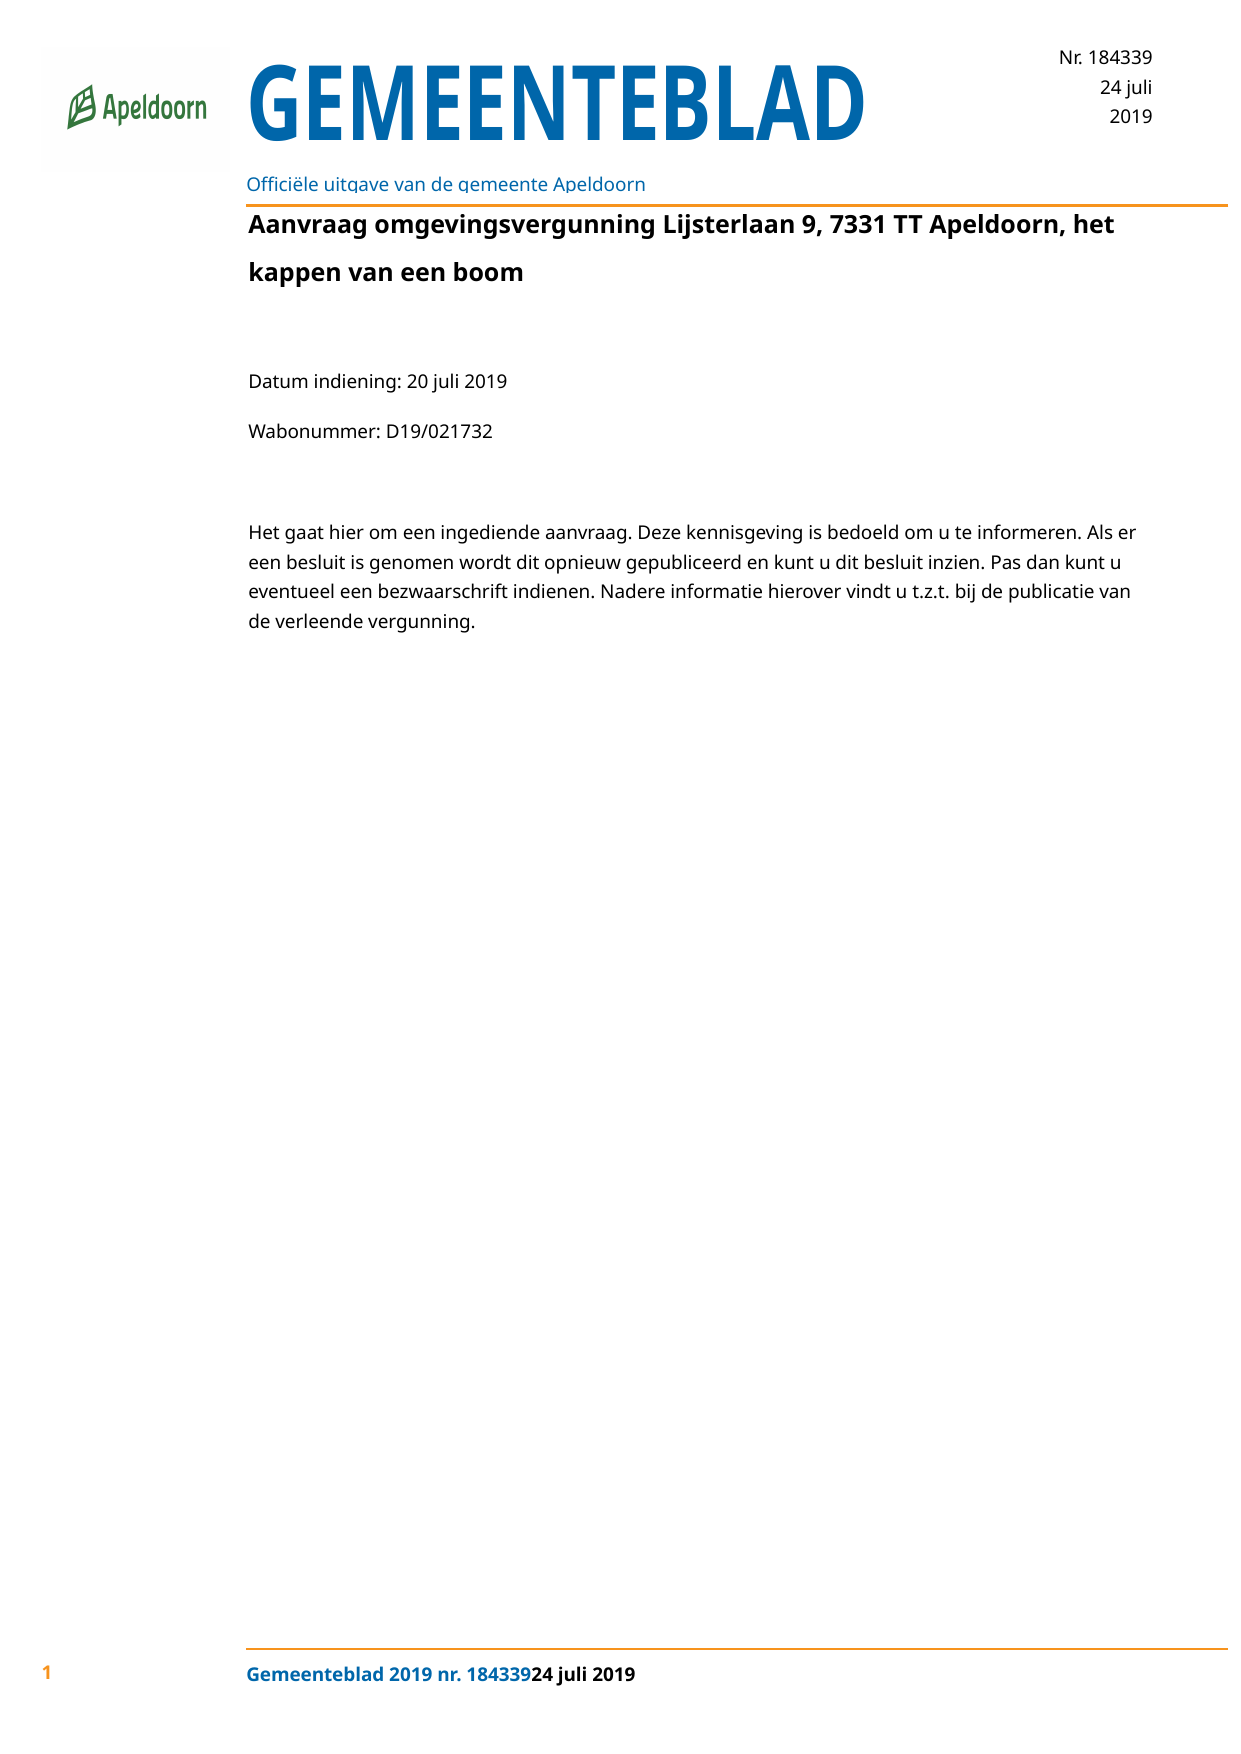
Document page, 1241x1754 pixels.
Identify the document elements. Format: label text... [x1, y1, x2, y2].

text Datum indiening: 20 juli 2019 [248, 368, 1152, 394]
text Aanvraag omgevingsvergunning Lijsterlaan 9, 7331 TT Apeldoorn, het kappen van een boom [248, 207, 1152, 288]
picture [41, 47, 231, 172]
text Wabonummer: D19/021732 [248, 419, 1152, 444]
text Het gaat hier om een ingediende aanvraag. Deze kennisgeving is bedoeld om u te informeren. Als er een besluit is genomen wordt dit opnieuw gepubliceerd en kunt u dit besluit inzien. Pas dan kunt u eventueel een bezwaarschrift indienen. Nadere informatie hierover vindt u t.z.t. bij de publicatie van de verleende vergunning. [248, 519, 1152, 634]
